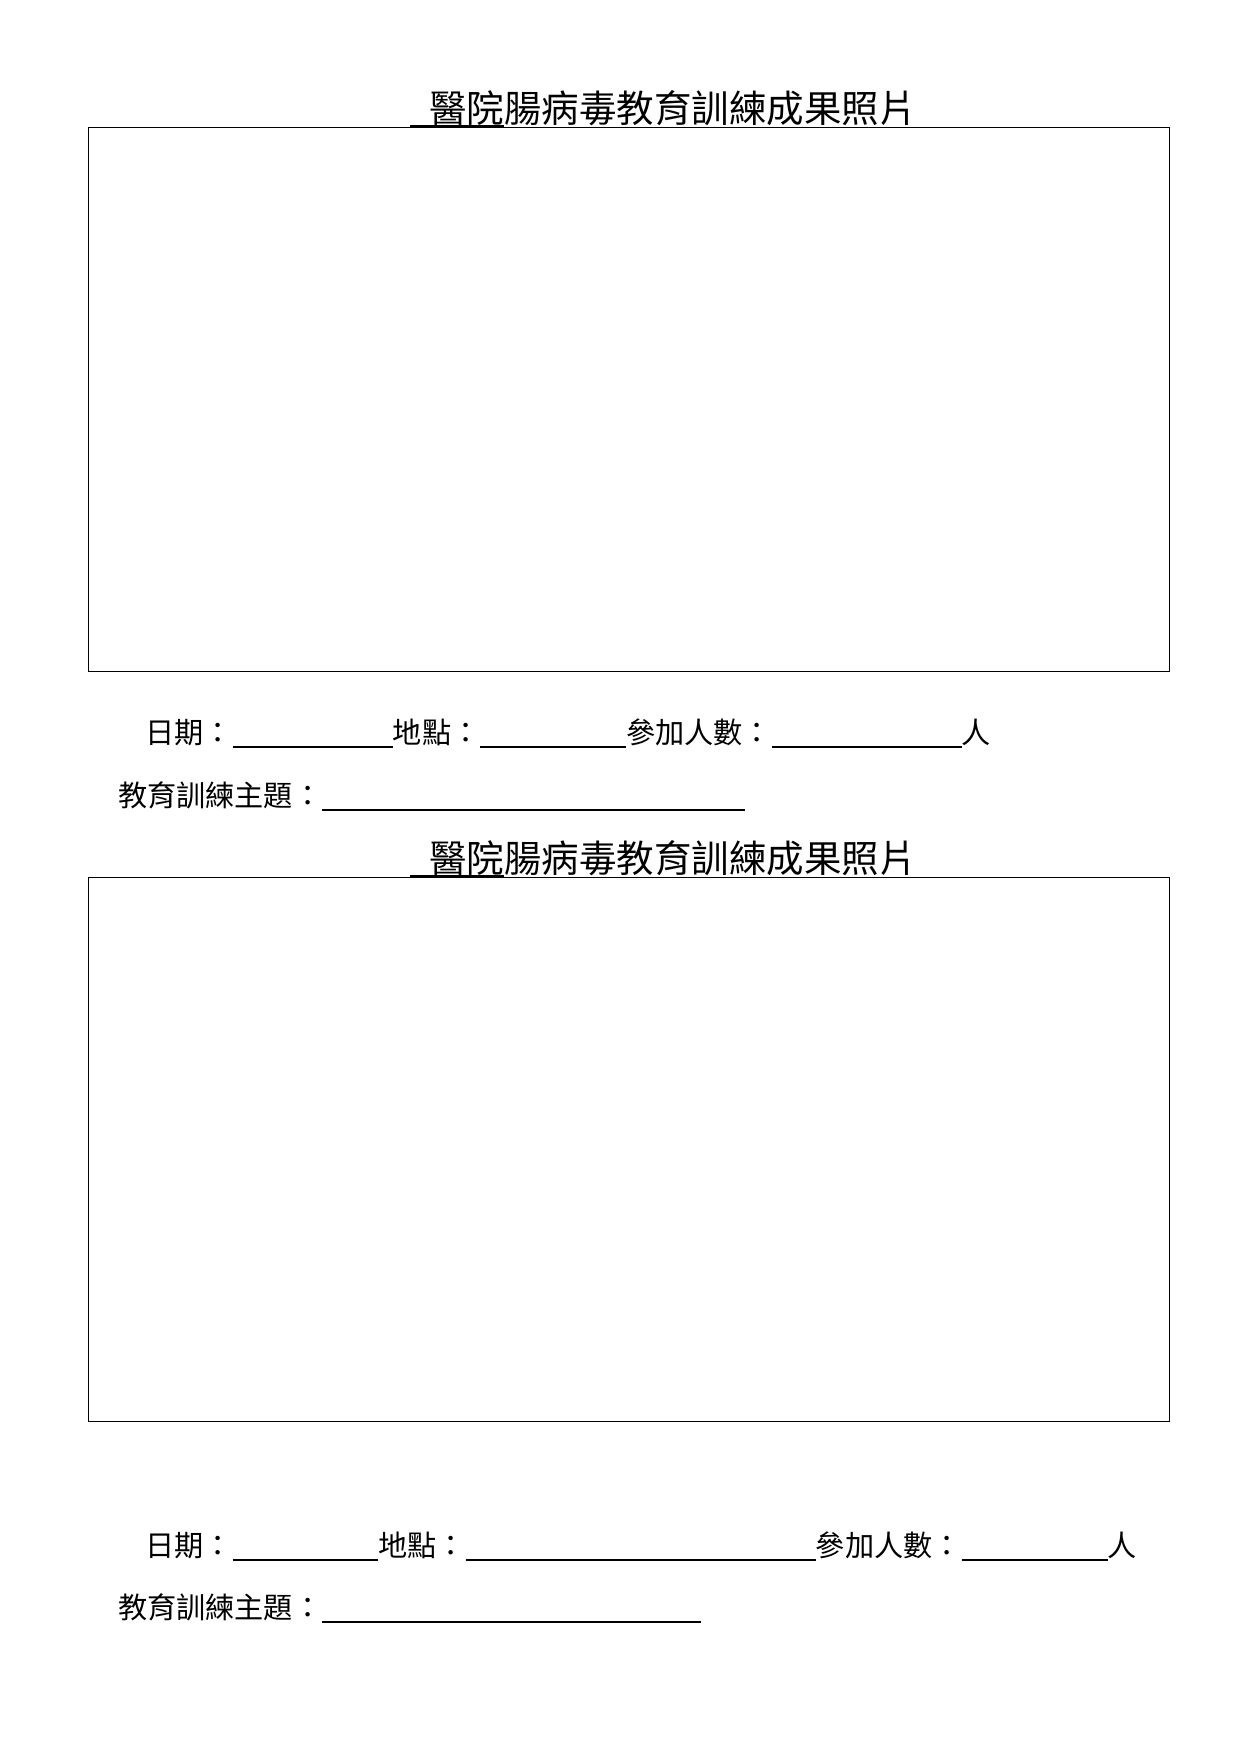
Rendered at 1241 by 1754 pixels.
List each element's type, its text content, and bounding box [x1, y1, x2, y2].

text 醫院腸病毒教育訓練成果照片 [89, 814, 1163, 877]
text 日期： 地點： 參加人數： 人 [89, 1502, 1163, 1564]
text 醫院腸病毒教育訓練成果照片 [89, 64, 1163, 127]
text 教育訓練主題： [89, 1564, 1163, 1627]
table_header [89, 128, 1169, 671]
table_header [89, 878, 1169, 1421]
text 日期： 地點： 參加人數： 人 [89, 689, 1163, 752]
text 教育訓練主題： [89, 752, 1163, 814]
